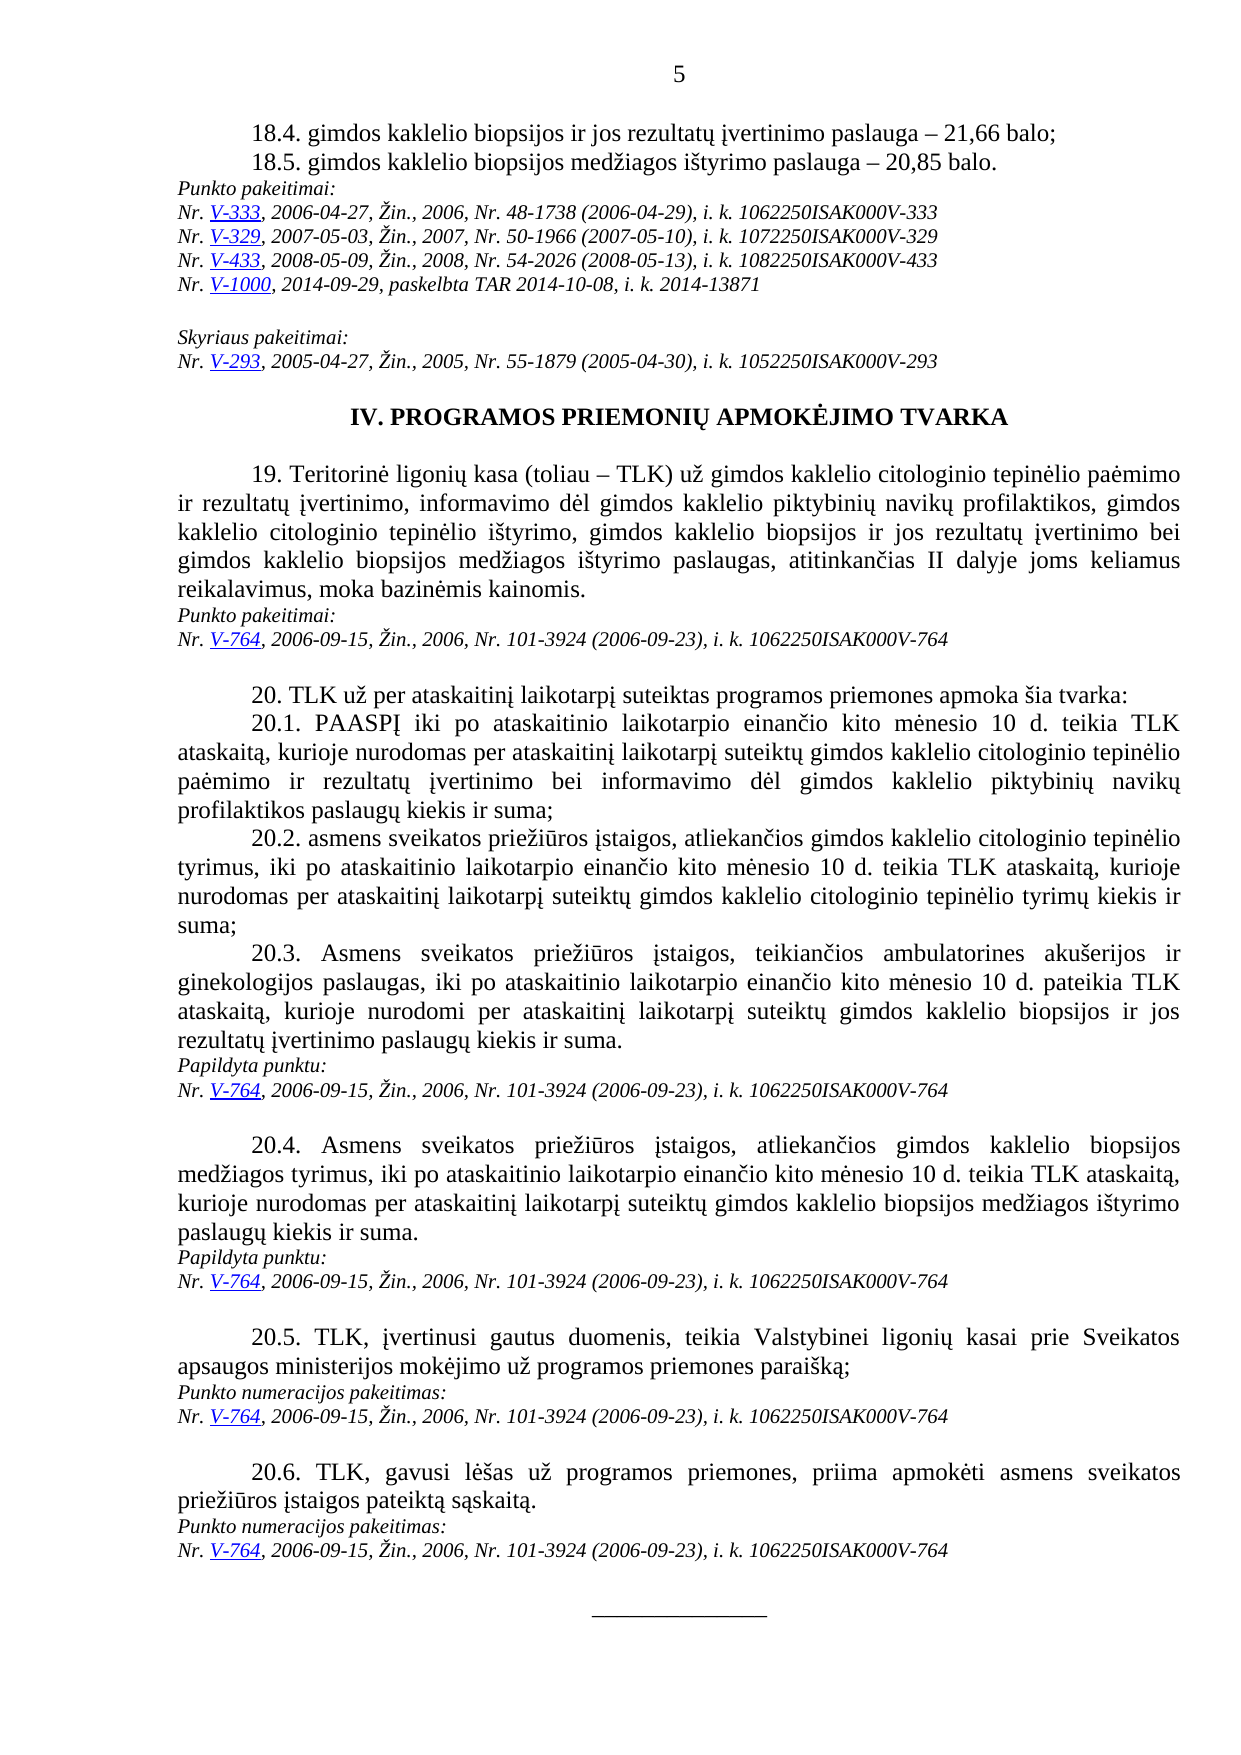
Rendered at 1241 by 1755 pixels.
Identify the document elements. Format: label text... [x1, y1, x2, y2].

text Nr. V-329, 2007-05-03, Žin., 2007, Nr. 50-1966 (2007-05-10), i. k. 1072250ISAK000V-329 [177, 224, 1181, 248]
text Punkto numeracijos pakeitimas: [177, 1514, 1181, 1538]
text 20.6. TLK, gavusi lėšas už programos priemones, priima apmokėti asmens sveikatos priežiūros įstaigos pateiktą sąskaitą. [177, 1457, 1181, 1514]
text 20.2. asmens sveikatos priežiūros įstaigos, atliekančios gimdos kaklelio citologinio tepinėlio tyrimus, iki po ataskaitinio laikotarpio einančio kito mėnesio 10 d. teikia TLK ataskaitą, kurioje nurodomas per ataskaitinį laikotarpį suteiktų gimdos kaklelio citologinio tepinėlio tyrimų kiekis ir suma; [177, 823, 1181, 938]
text Nr. V-764, 2006-09-15, Žin., 2006, Nr. 101-3924 (2006-09-23), i. k. 1062250ISAK000V-764 [177, 1077, 1181, 1102]
text 20.5. TLK, įvertinusi gautus duomenis, teikia Valstybinei ligonių kasai prie Sveikatos apsaugos ministerijos mokėjimo už programos priemones paraišką; [177, 1322, 1181, 1380]
text 19. Teritorinė ligonių kasa (toliau – TLK) už gimdos kaklelio citologinio tepinėlio paėmimo ir rezultatų įvertinimo, informavimo dėl gimdos kaklelio piktybinių navikų profilaktikos, gimdos kaklelio citologinio tepinėlio ištyrimo, gimdos kaklelio biopsijos ir jos rezultatų įvertinimo bei gimdos kaklelio biopsijos medžiagos ištyrimo paslaugas, atitinkančias II dalyje joms keliamus reikalavimus, moka bazinėmis kainomis. [177, 459, 1181, 603]
text Nr. V-764, 2006-09-15, Žin., 2006, Nr. 101-3924 (2006-09-23), i. k. 1062250ISAK000V-764 [177, 1269, 1181, 1293]
text 18.5. gimdos kaklelio biopsijos medžiagos ištyrimo paslauga – 20,85 balo. [177, 147, 1181, 176]
text 20.3. Asmens sveikatos priežiūros įstaigos, teikiančios ambulatorines akušerijos ir ginekologijos paslaugas, iki po ataskaitinio laikotarpio einančio kito mėnesio 10 d. pateikia TLK ataskaitą, kurioje nurodomi per ataskaitinį laikotarpį suteiktų gimdos kaklelio biopsijos ir jos rezultatų įvertinimo paslaugų kiekis ir suma. [177, 938, 1181, 1053]
text Punkto pakeitimai: [177, 603, 1181, 627]
text Papildyta punktu: [177, 1245, 1181, 1269]
text Skyriaus pakeitimai: [177, 325, 1181, 349]
text IV. PROGRAMOS PRIEMONIŲ APMOKĖJIMO TVARKA [177, 402, 1181, 430]
text Nr. V-764, 2006-09-15, Žin., 2006, Nr. 101-3924 (2006-09-23), i. k. 1062250ISAK000V-764 [177, 1538, 1181, 1562]
text Punkto pakeitimai: [177, 176, 1181, 200]
text 20. TLK už per ataskaitinį laikotarpį suteiktas programos priemones apmoka šia tvarka: [177, 680, 1181, 708]
text Nr. V-764, 2006-09-15, Žin., 2006, Nr. 101-3924 (2006-09-23), i. k. 1062250ISAK000V-764 [177, 627, 1181, 651]
text Nr. V-333, 2006-04-27, Žin., 2006, Nr. 48-1738 (2006-04-29), i. k. 1062250ISAK000V-333 [177, 200, 1181, 224]
text 20.1. PAASPĮ iki po ataskaitinio laikotarpio einančio kito mėnesio 10 d. teikia TLK ataskaitą, kurioje nurodomas per ataskaitinį laikotarpį suteiktų gimdos kaklelio citologinio tepinėlio paėmimo ir rezultatų įvertinimo bei informavimo dėl gimdos kaklelio piktybinių navikų profilaktikos paslaugų kiekis ir suma; [177, 708, 1181, 823]
text Nr. V-293, 2005-04-27, Žin., 2005, Nr. 55-1879 (2005-04-30), i. k. 1052250ISAK000V-293 [177, 349, 1181, 373]
text 20.4. Asmens sveikatos priežiūros įstaigos, atliekančios gimdos kaklelio biopsijos medžiagos tyrimus, iki po ataskaitinio laikotarpio einančio kito mėnesio 10 d. teikia TLK ataskaitą, kurioje nurodomas per ataskaitinį laikotarpį suteiktų gimdos kaklelio biopsijos medžiagos ištyrimo paslaugų kiekis ir suma. [177, 1130, 1181, 1245]
text 18.4. gimdos kaklelio biopsijos ir jos rezultatų įvertinimo paslauga – 21,66 balo; [177, 118, 1181, 147]
text ______________ [177, 1591, 1181, 1620]
text Nr. V-433, 2008-05-09, Žin., 2008, Nr. 54-2026 (2008-05-13), i. k. 1082250ISAK000V-433 [177, 248, 1181, 272]
text Nr. V-764, 2006-09-15, Žin., 2006, Nr. 101-3924 (2006-09-23), i. k. 1062250ISAK000V-764 [177, 1404, 1181, 1428]
text Nr. V-1000, 2014-09-29, paskelbta TAR 2014-10-08, i. k. 2014-13871 [177, 272, 1181, 296]
text Papildyta punktu: [177, 1053, 1181, 1077]
text Punkto numeracijos pakeitimas: [177, 1380, 1181, 1404]
